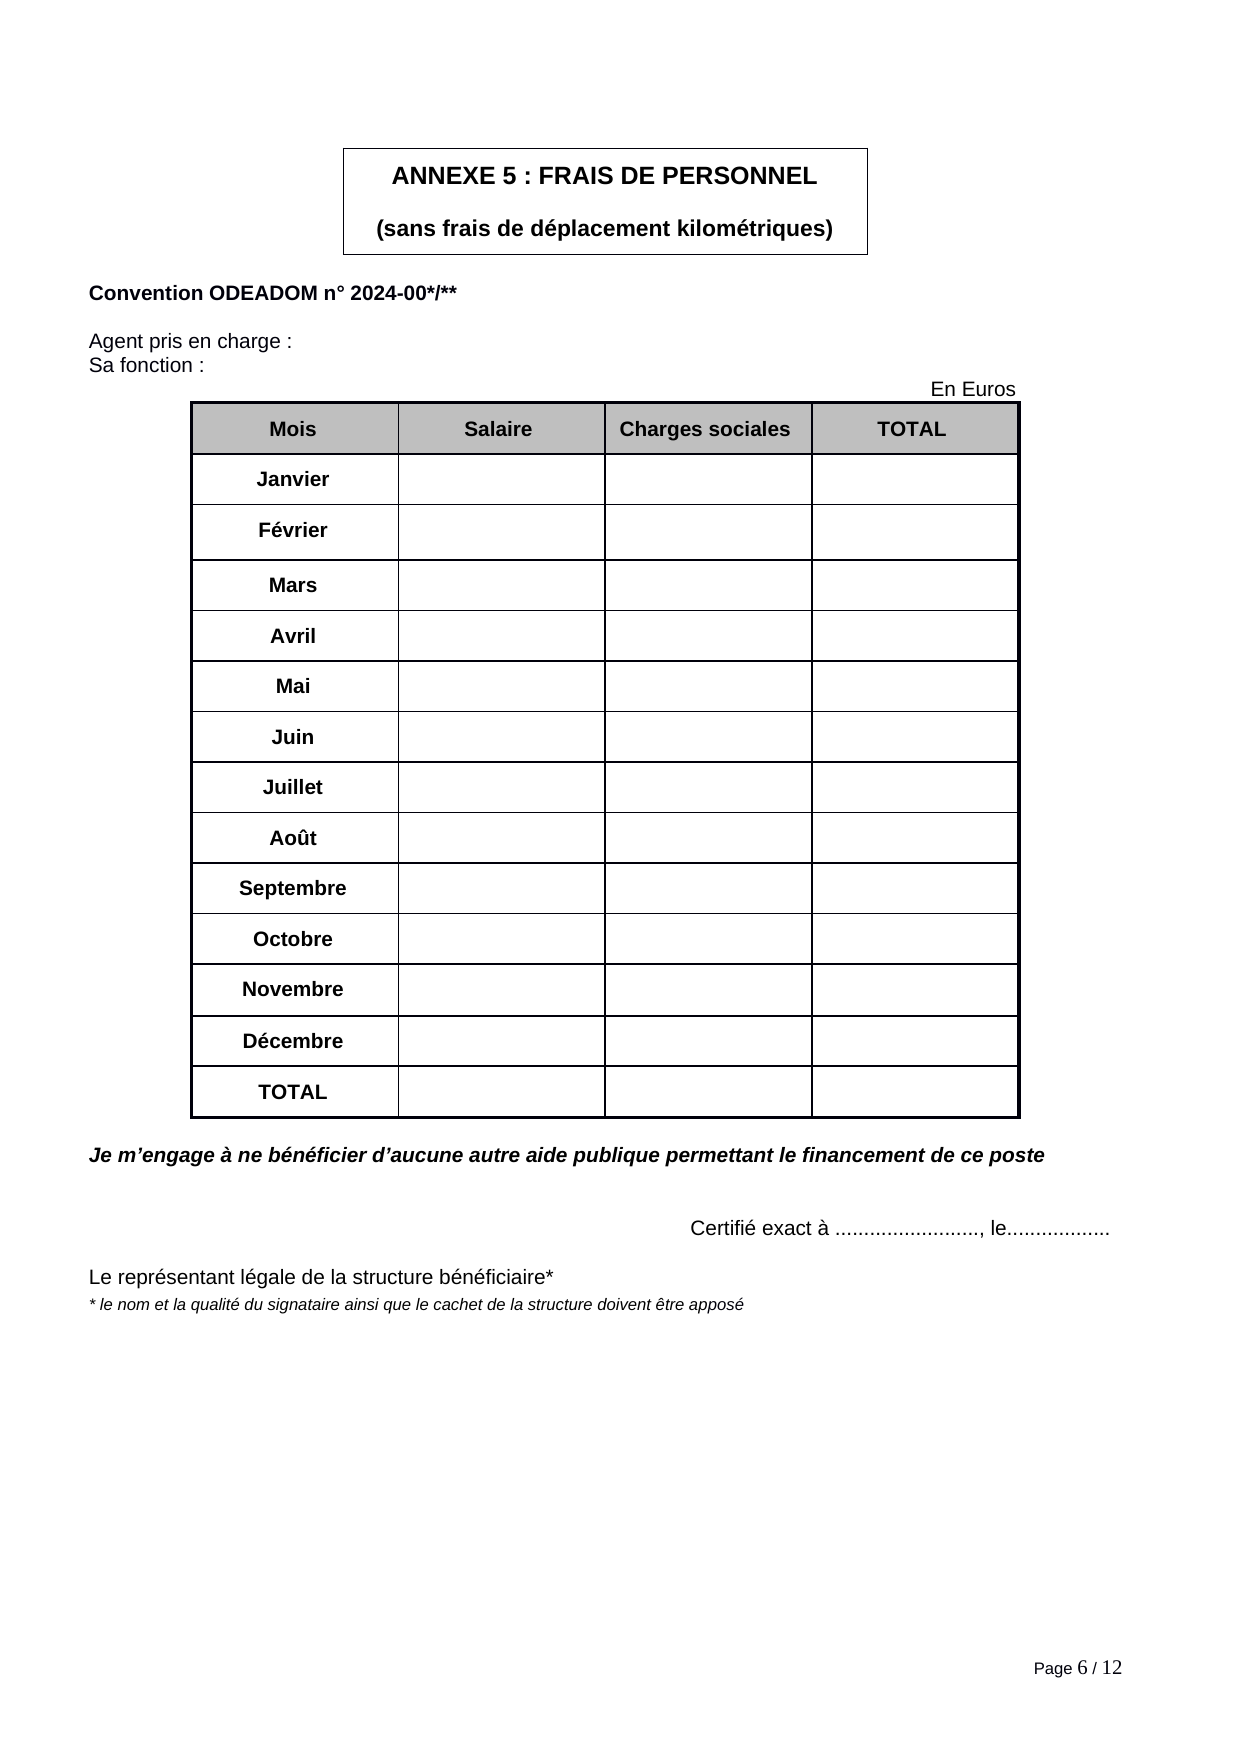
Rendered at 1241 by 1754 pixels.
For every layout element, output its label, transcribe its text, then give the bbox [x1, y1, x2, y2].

table_cell [813, 505, 1017, 559]
table_cell Mai [193, 662, 398, 711]
table_cell [813, 662, 1017, 711]
table_cell [399, 1017, 604, 1065]
table_cell [399, 813, 604, 862]
table_cell [813, 763, 1017, 812]
table_cell [606, 662, 811, 711]
table_cell Juin [193, 712, 398, 761]
table_cell [813, 1067, 1017, 1116]
table_cell [606, 864, 811, 913]
table_cell [606, 763, 811, 812]
table_cell Novembre [193, 965, 398, 1015]
table_cell [399, 965, 604, 1015]
table_cell [399, 611, 604, 660]
table_cell [399, 455, 604, 504]
text Convention ODEADOM n° 2024-00*/** [89, 281, 1122, 305]
table_cell [399, 914, 604, 963]
table_header ANNEXE 5 : FRAIS DE PERSONNEL (sans frais de déplacement kilométriques) [344, 149, 867, 254]
table_cell [606, 1017, 811, 1065]
table_cell Janvier [193, 455, 398, 504]
table_cell [606, 813, 811, 862]
text En Euros [89, 377, 1122, 401]
table_cell [606, 505, 811, 559]
table_cell Septembre [193, 864, 398, 913]
table_cell [606, 965, 811, 1015]
text Sa fonction : [89, 353, 1122, 377]
table_cell Octobre [193, 914, 398, 963]
table_cell Décembre [193, 1017, 398, 1065]
table_header Salaire [399, 404, 604, 453]
text * le nom et la qualité du signataire ainsi que le cachet de la structure doivent être apposé [89, 1295, 1122, 1314]
table_header Charges sociales [606, 404, 811, 453]
table_cell [813, 813, 1017, 862]
table_cell Août [193, 813, 398, 862]
text Je m’engage à ne bénéficier d’aucune autre aide publique permettant le financement de ce poste [89, 1143, 1122, 1167]
table_cell [606, 712, 811, 761]
table_cell [813, 965, 1017, 1015]
table_cell [813, 611, 1017, 660]
table_header Mois [193, 404, 398, 453]
subtitle Le représentant légale de la structure bénéficiaire* [89, 1265, 1122, 1289]
table_cell [813, 455, 1017, 504]
table_cell [813, 864, 1017, 913]
table_cell [606, 914, 811, 963]
table_cell [606, 611, 811, 660]
table_cell [606, 561, 811, 609]
table_cell Février [193, 505, 398, 559]
table_cell [606, 1067, 811, 1116]
table_cell Mars [193, 561, 398, 609]
table_cell [399, 662, 604, 711]
table_cell [606, 455, 811, 504]
text Certifié exact à ........................., le.................. [89, 1215, 1122, 1240]
table_cell [399, 712, 604, 761]
table_cell [399, 1067, 604, 1116]
table_cell Juillet [193, 763, 398, 812]
text Agent pris en charge : [89, 329, 1122, 353]
table_cell [813, 561, 1017, 609]
table_cell [399, 561, 604, 609]
table_cell [813, 914, 1017, 963]
table_cell TOTAL [193, 1067, 398, 1116]
table_cell [813, 712, 1017, 761]
table_cell Avril [193, 611, 398, 660]
table_cell [399, 763, 604, 812]
table_cell [399, 505, 604, 559]
table_cell [399, 864, 604, 913]
table_cell [813, 1017, 1017, 1065]
table_header TOTAL [813, 404, 1017, 453]
